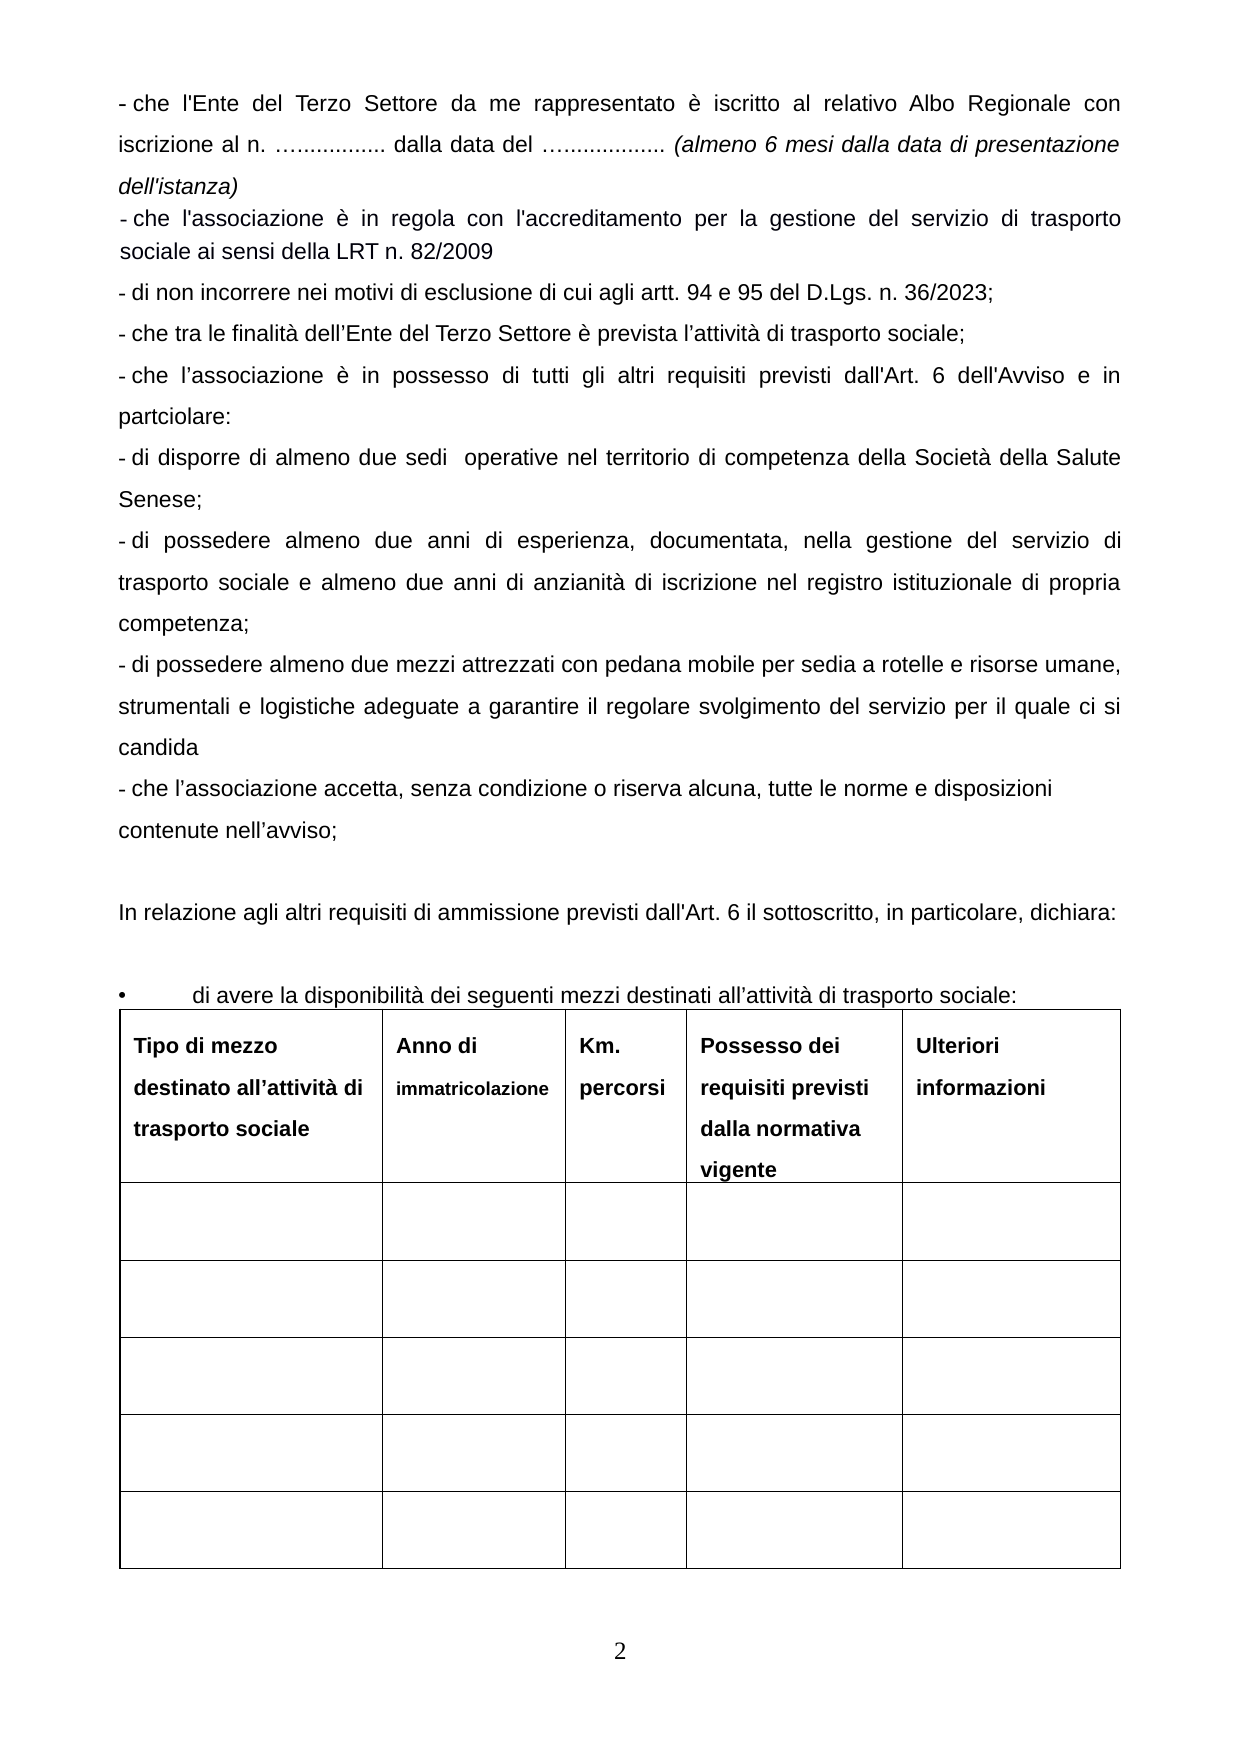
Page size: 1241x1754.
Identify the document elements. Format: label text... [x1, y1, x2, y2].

table_cell [121, 1183, 382, 1259]
table_cell [903, 1261, 1120, 1337]
table_header Possesso dei requisiti previsti dalla normativa vigente [687, 1010, 902, 1182]
table_cell [687, 1415, 902, 1491]
table_cell [687, 1261, 902, 1337]
list di non incorrere nei motivi di esclusione di cui agli artt. 94 e 95 del D.Lgs. n. 36/2023; [118, 264, 1122, 305]
table_header Km. percorsi [566, 1010, 686, 1182]
table_header Ulteriori informazioni [903, 1010, 1120, 1182]
list che l’associazione accetta, senza condizione o riserva alcuna, tutte le norme e disposizioni contenute nell’avviso; [118, 760, 1122, 843]
table_cell [383, 1492, 565, 1568]
table_cell [687, 1338, 902, 1414]
text In relazione agli altri requisiti di ammissione previsti dall'Art. 6 il sottoscritto, in particolare, dichiara: [118, 884, 1122, 926]
list di possedere almeno due mezzi attrezzati con pedana mobile per sedia a rotelle e risorse umane, strumentali e logistiche adeguate a garantire il regolare svolgimento del servizio per il quale ci si candida [118, 636, 1122, 760]
table_cell [121, 1261, 382, 1337]
list che l'associazione è in regola con l'accreditamento per la gestione del servizio di trasporto sociale ai sensi della LRT n. 82/2009 [119, 199, 1122, 264]
table_cell [566, 1261, 686, 1337]
table_cell [383, 1415, 565, 1491]
table_cell [383, 1261, 565, 1337]
table_cell [566, 1183, 686, 1259]
table_cell [687, 1183, 902, 1259]
table_cell [121, 1492, 382, 1568]
list di avere la disponibilità dei seguenti mezzi destinati all’attività di trasporto sociale: [118, 967, 1122, 1008]
table_cell [566, 1415, 686, 1491]
table_cell [903, 1415, 1120, 1491]
table_cell [383, 1338, 565, 1414]
table_header Anno di immatricolazione [383, 1010, 565, 1182]
table_cell [903, 1492, 1120, 1568]
list di disporre di almeno due sedi operative nel territorio di competenza della Società della Salute Senese; [118, 429, 1122, 512]
list di possedere almeno due anni di esperienza, documentata, nella gestione del servizio di trasporto sociale e almeno due anni di anzianità di iscrizione nel registro istituzionale di propria competenza; [118, 512, 1122, 636]
table_header Tipo di mezzo destinato all’attività di trasporto sociale [121, 1010, 382, 1182]
list che l'Ente del Terzo Settore da me rappresentato è iscritto al relativo Albo Regionale con iscrizione al n. ….............. dalla data del …................ (almeno 6 mesi dalla data di presentazione dell'istanza) [118, 75, 1122, 199]
table_cell [121, 1415, 382, 1491]
table_cell [566, 1492, 686, 1568]
table_cell [383, 1183, 565, 1259]
table_cell [687, 1492, 902, 1568]
table_cell [903, 1183, 1120, 1259]
table_cell [903, 1338, 1120, 1414]
table_cell [121, 1338, 382, 1414]
list che tra le finalità dell’Ente del Terzo Settore è prevista l’attività di trasporto sociale; [118, 305, 1122, 347]
list che l’associazione è in possesso di tutti gli altri requisiti previsti dall'Art. 6 dell'Avviso e in partciolare: [118, 347, 1122, 429]
table_cell [566, 1338, 686, 1414]
